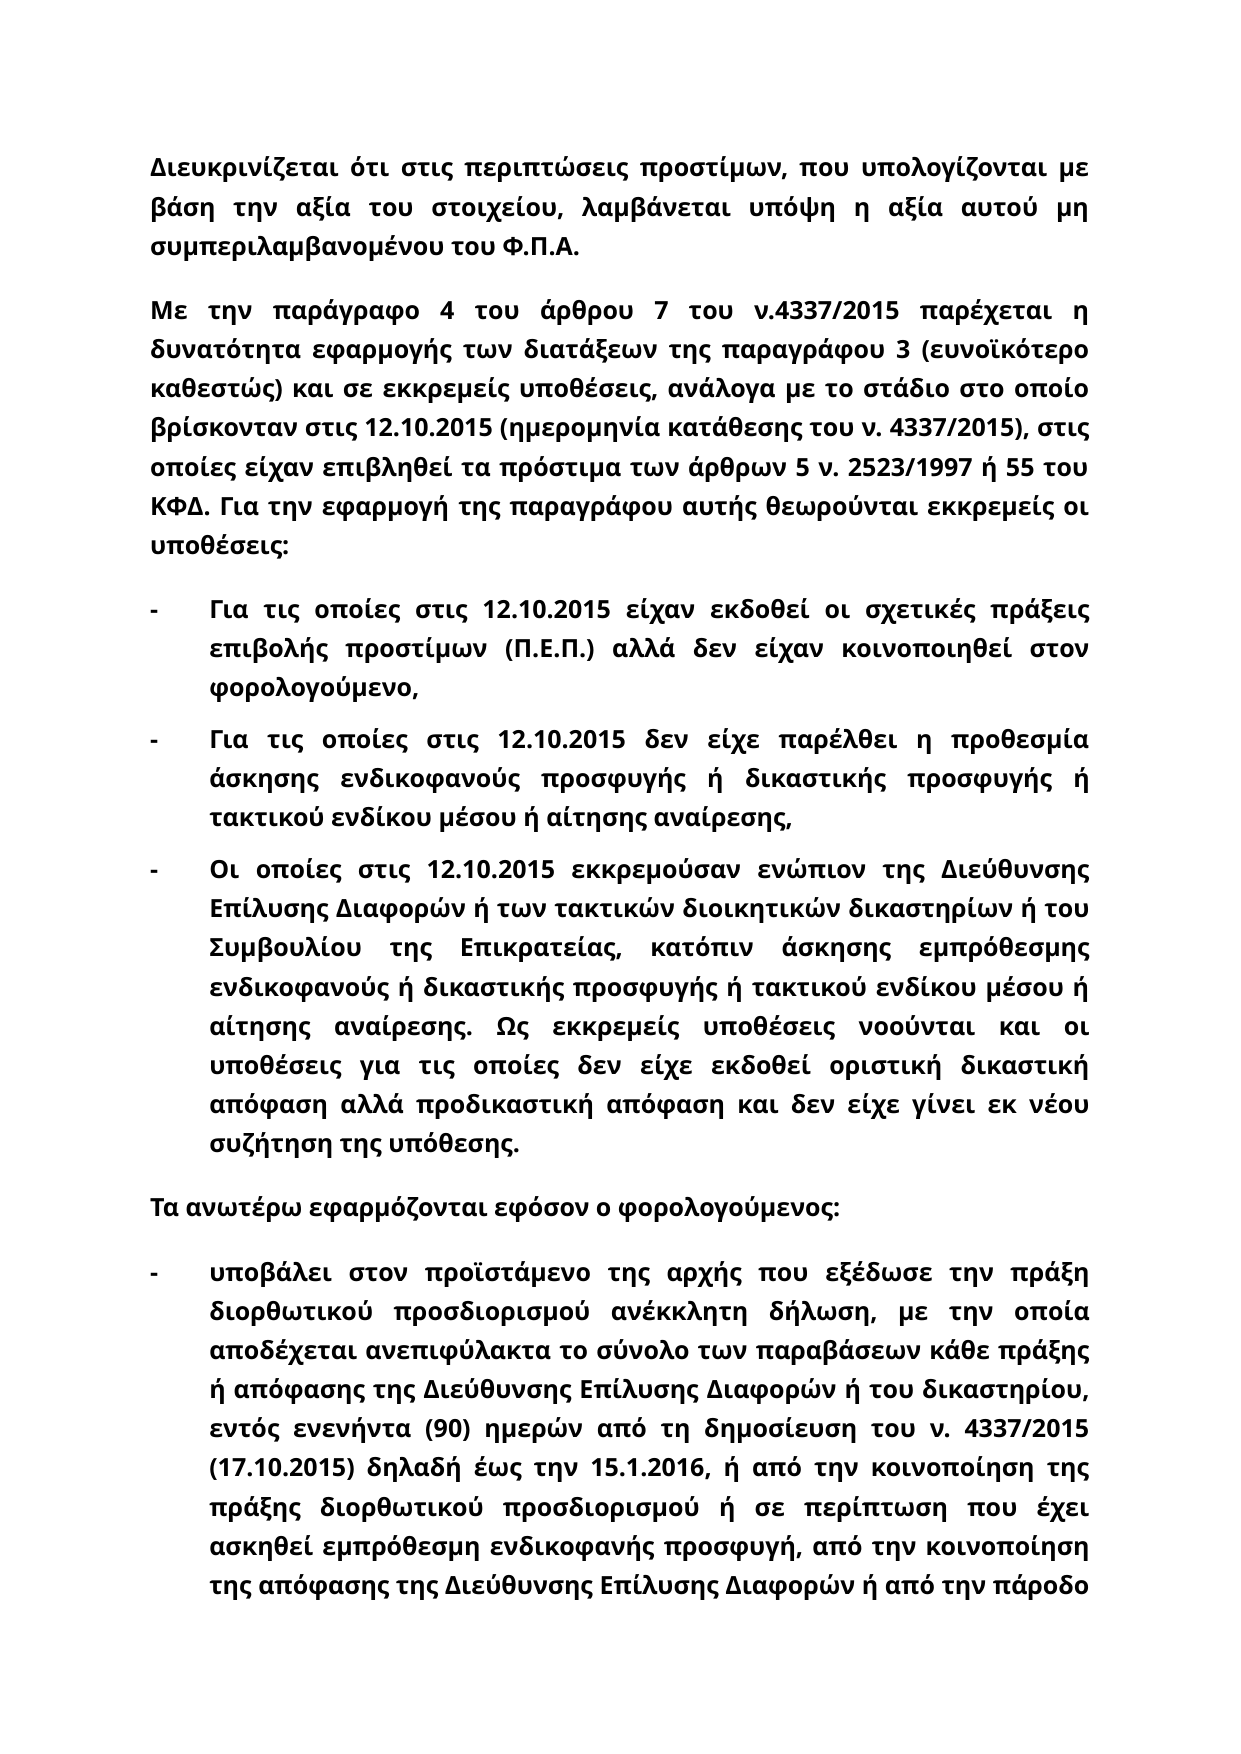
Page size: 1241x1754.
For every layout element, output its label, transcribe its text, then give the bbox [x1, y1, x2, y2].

list - Για τις οποίες στις 12.10.2015 δεν είχε παρέλθει η προθεσμία άσκησης ενδικοφανούς προσφυγής ή δικαστικής προσφυγής ή τακτικού ενδίκου μέσου ή αίτησης αναίρεσης, [150, 722, 1090, 834]
text Διευκρινίζεται ότι στις περιπτώσεις προστίμων, που υπολογίζονται με βάση την αξία του στοιχείου, λαμβάνεται υπόψη η αξία αυτού μη συμπεριλαμβανομένου του Φ.Π.Α. [150, 150, 1090, 262]
list - Για τις οποίες στις 12.10.2015 είχαν εκδοθεί οι σχετικές πράξεις επιβολής προστίμων (Π.Ε.Π.) αλλά δεν είχαν κοινοποιηθεί στον φορολογούμενο, [150, 592, 1090, 704]
text Με την παράγραφο 4 του άρθρου 7 του ν.4337/2015 παρέχεται η δυνατότητα εφαρμογής των διατάξεων της παραγράφου 3 (ευνοϊκότερο καθεστώς) και σε εκκρεμείς υποθέσεις, ανάλογα με το στάδιο στο οποίο βρίσκονταν στις 12.10.2015 (ημερομηνία κατάθεσης του ν. 4337/2015), στις οποίες είχαν επιβληθεί τα πρόστιμα των άρθρων 5 ν. 2523/1997 ή 55 του ΚΦΔ. Για την εφαρμογή της παραγράφου αυτής θεωρούνται εκκρεμείς οι υποθέσεις: [150, 292, 1090, 562]
text Τα ανωτέρω εφαρμόζονται εφόσον ο φορολογούμενος: [150, 1190, 1090, 1224]
list - Οι οποίες στις 12.10.2015 εκκρεμούσαν ενώπιον της Διεύθυνσης Επίλυσης Διαφορών ή των τακτικών διοικητικών δικαστηρίων ή του Συμβουλίου της Επικρατείας, κατόπιν άσκησης εμπρόθεσμης ενδικοφανούς ή δικαστικής προσφυγής ή τακτικού ενδίκου μέσου ή αίτησης αναίρεσης. Ως εκκρεμείς υποθέσεις νοούνται και οι υποθέσεις για τις οποίες δεν είχε εκδοθεί οριστική δικαστική απόφαση αλλά προδικαστική απόφαση και δεν είχε γίνει εκ νέου συζήτηση της υπόθεσης. [150, 852, 1090, 1160]
list - υποβάλει στον προϊστάμενο της αρχής που εξέδωσε την πράξη διορθωτικού προσδιορισμού ανέκκλητη δήλωση, με την οποία αποδέχεται ανεπιφύλακτα το σύνολο των παραβάσεων κάθε πράξης ή απόφασης της Διεύθυνσης Επίλυσης Διαφορών ή του δικαστηρίου, εντός ενενήντα (90) ημερών από τη δημοσίευση του ν. 4337/2015 (17.10.2015) δηλαδή έως την 15.1.2016, ή από την κοινοποίηση της πράξης διορθωτικού προσδιορισμού ή σε περίπτωση που έχει ασκηθεί εμπρόθεσμη ενδικοφανής προσφυγή, από την κοινοποίηση της απόφασης της Διεύθυνσης Επίλυσης Διαφορών ή από την πάροδο [150, 1254, 1090, 1602]
